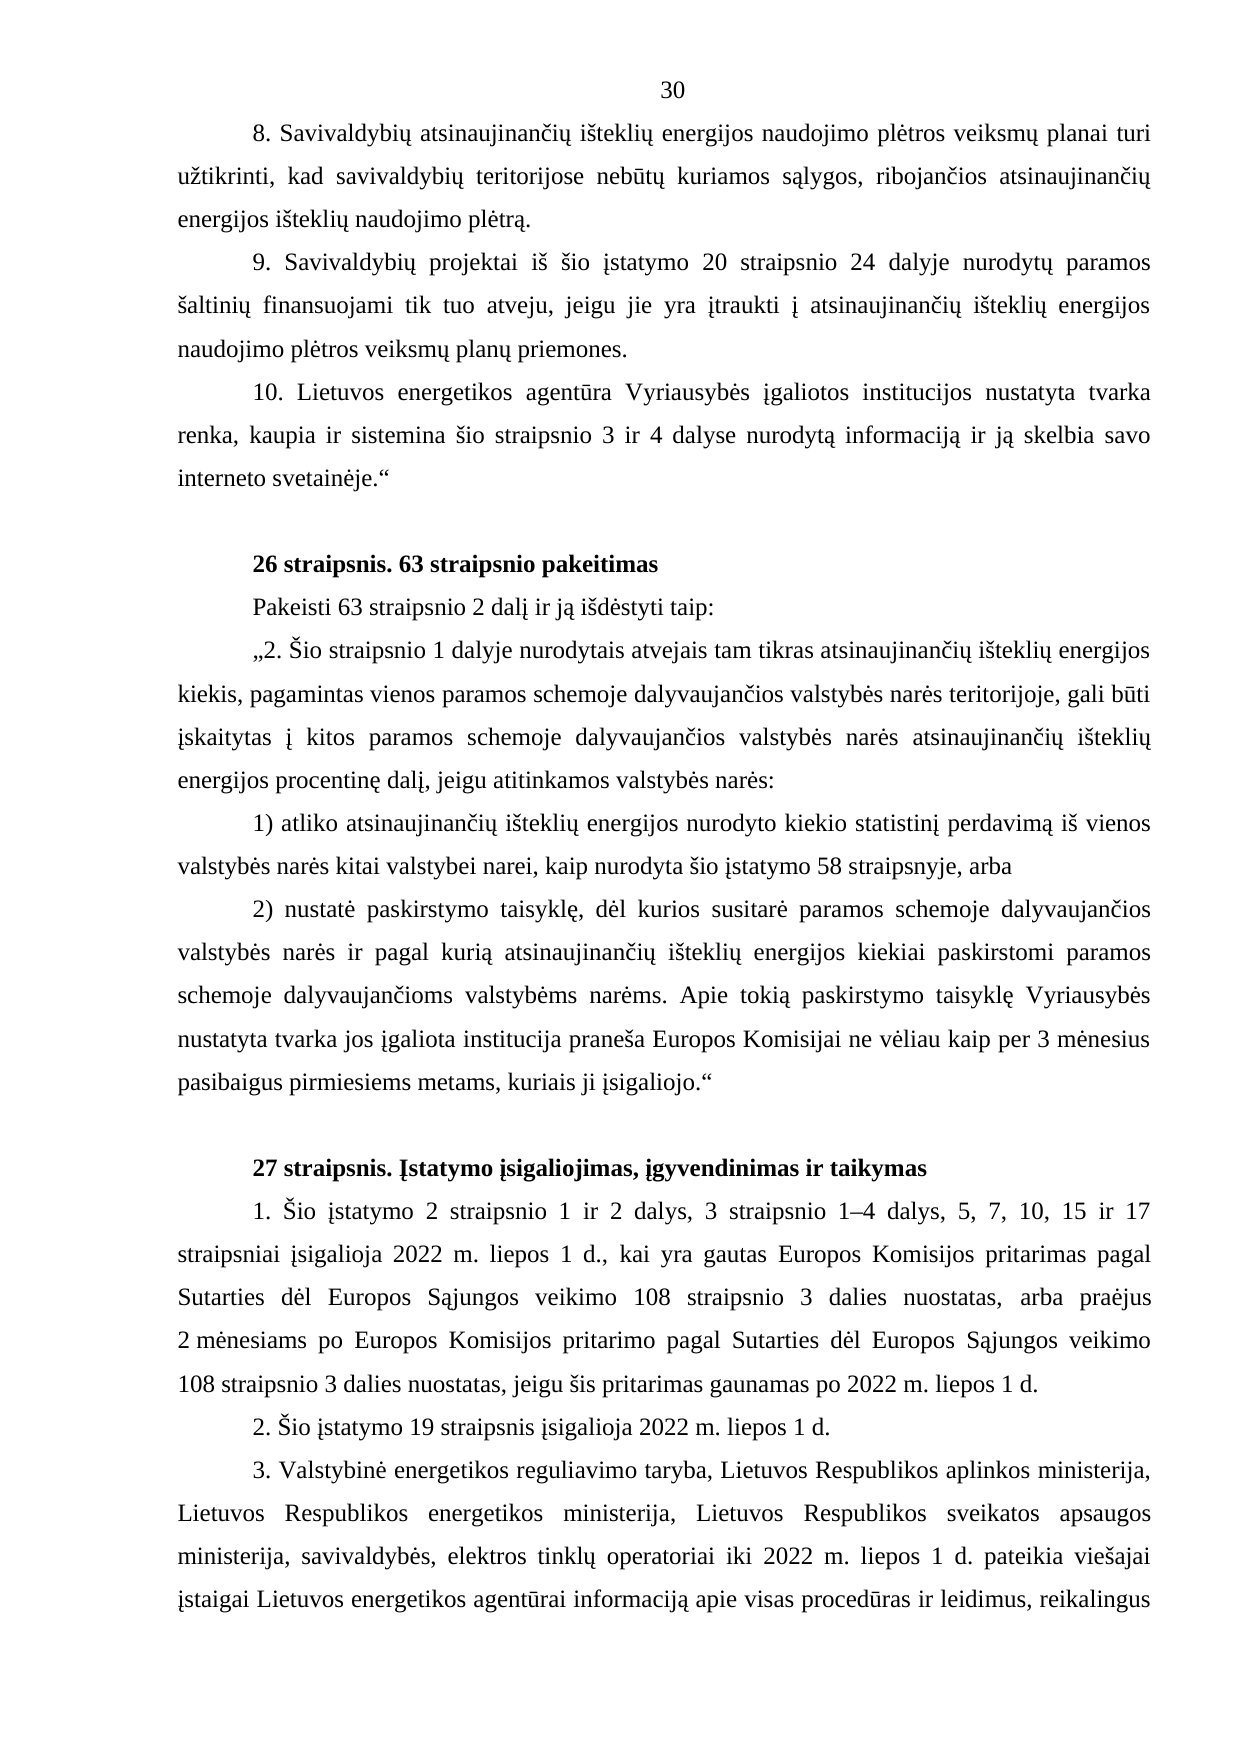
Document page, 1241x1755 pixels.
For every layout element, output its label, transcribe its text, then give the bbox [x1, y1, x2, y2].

text 2. Šio įstatymo 19 straipsnis įsigalioja 2022 m. liepos 1 d. [177, 1412, 1152, 1441]
text Pakeisti 63 straipsnio 2 dalį ir ją išdėstyti taip: [177, 592, 1152, 621]
text 3. Valstybinė energetikos reguliavimo taryba, Lietuvos Respublikos aplinkos ministerija, Lietuvos Respublikos energetikos ministerija, Lietuvos Respublikos sveikatos apsaugos ministerija, savivaldybės, elektros tinklų operatoriai iki 2022 m. liepos 1 d. pateikia viešajai įstaigai Lietuvos energetikos agentūrai informaciją apie visas procedūras ir leidimus, reikalingus [177, 1455, 1152, 1613]
text 8. Savivaldybių atsinaujinančių išteklių energijos naudojimo plėtros veiksmų planai turi užtikrinti, kad savivaldybių teritorijose nebūtų kuriamos sąlygos, ribojančios atsinaujinančių energijos išteklių naudojimo plėtrą. [177, 118, 1152, 233]
text 27 straipsnis. Įstatymo įsigaliojimas, įgyvendinimas ir taikymas [177, 1153, 1152, 1182]
text 9. Savivaldybių projektai iš šio įstatymo 20 straipsnio 24 dalyje nurodytų paramos šaltinių finansuojami tik tuo atveju, jeigu jie yra įtraukti į atsinaujinančių išteklių energijos naudojimo plėtros veiksmų planų priemones. [177, 247, 1152, 362]
text 26 straipsnis. 63 straipsnio pakeitimas [177, 549, 1152, 578]
text 1. Šio įstatymo 2 straipsnio 1 ir 2 dalys, 3 straipsnio 1–4 dalys, 5, 7, 10, 15 ir 17 straipsniai įsigalioja 2022 m. liepos 1 d., kai yra gautas Europos Komisijos pritarimas pagal Sutarties dėl Europos Sąjungos veikimo 108 straipsnio 3 dalies nuostatas, arba praėjus 2 mėnesiams po Europos Komisijos pritarimo pagal Sutarties dėl Europos Sąjungos veikimo 108 straipsnio 3 dalies nuostatas, jeigu šis pritarimas gaunamas po 2022 m. liepos 1 d. [177, 1196, 1152, 1397]
text 1) atliko atsinaujinančių išteklių energijos nurodyto kiekio statistinį perdavimą iš vienos valstybės narės kitai valstybei narei, kaip nurodyta šio įstatymo 58 straipsnyje, arba [177, 808, 1152, 880]
text 10. Lietuvos energetikos agentūra Vyriausybės įgaliotos institucijos nustatyta tvarka renka, kaupia ir sistemina šio straipsnio 3 ir 4 dalyse nurodytą informaciją ir ją skelbia savo interneto svetainėje.“ [177, 377, 1152, 492]
text 2) nustatė paskirstymo taisyklę, dėl kurios susitarė paramos schemoje dalyvaujančios valstybės narės ir pagal kurią atsinaujinančių išteklių energijos kiekiai paskirstomi paramos schemoje dalyvaujančioms valstybėms narėms. Apie tokią paskirstymo taisyklę Vyriausybės nustatyta tvarka jos įgaliota institucija praneša Europos Komisijai ne vėliau kaip per 3 mėnesius pasibaigus pirmiesiems metams, kuriais ji įsigaliojo.“ [177, 894, 1152, 1096]
text „2. Šio straipsnio 1 dalyje nurodytais atvejais tam tikras atsinaujinančių išteklių energijos kiekis, pagamintas vienos paramos schemoje dalyvaujančios valstybės narės teritorijoje, gali būti įskaitytas į kitos paramos schemoje dalyvaujančios valstybės narės atsinaujinančių išteklių energijos procentinę dalį, jeigu atitinkamos valstybės narės: [177, 636, 1152, 794]
